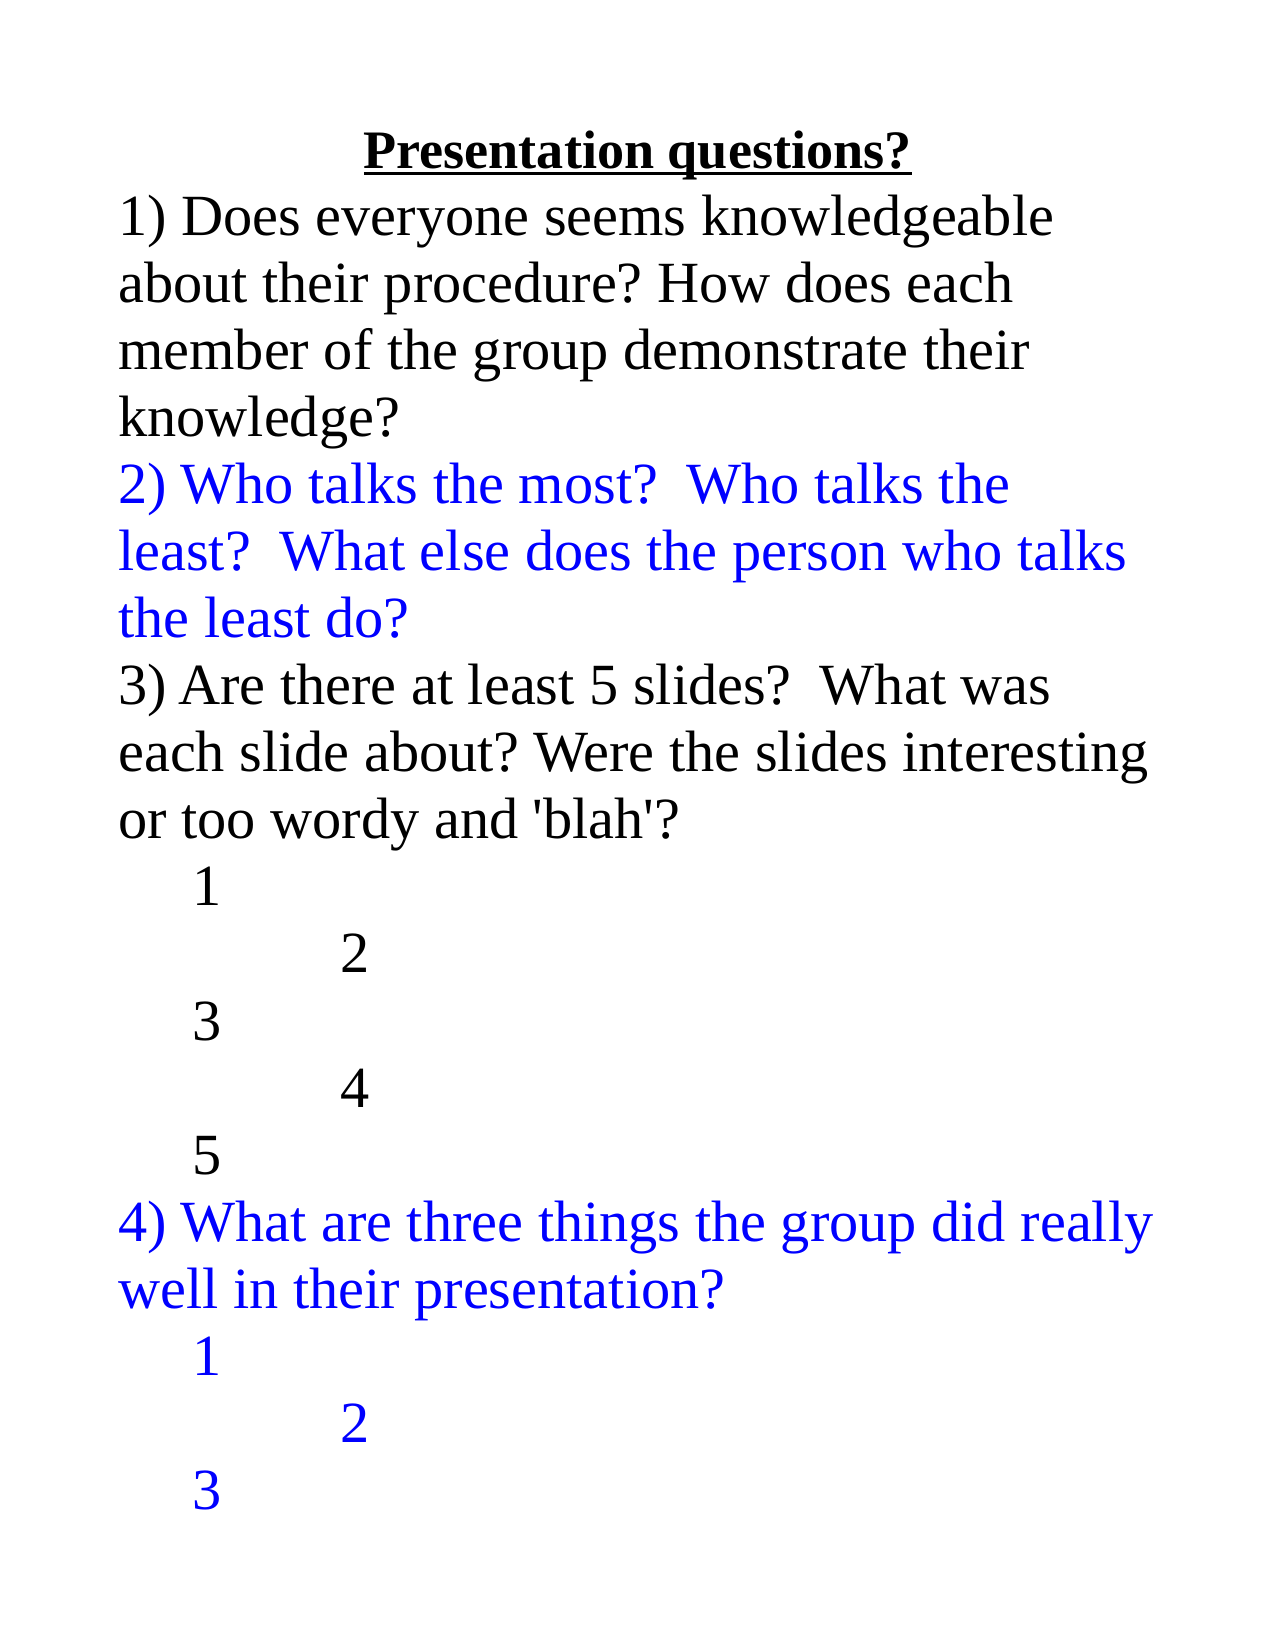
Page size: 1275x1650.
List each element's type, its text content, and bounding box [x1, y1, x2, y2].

text 4) What are three things the group did really well in their presentation? [118, 1187, 1157, 1321]
text 1) Does everyone seems knowledgeable about their procedure? How does each member of the group demonstrate their knowledge? [118, 180, 1157, 449]
text 3) Are there at least 5 slides? What was each slide about? Were the slides interesting or too wordy and 'blah'? [118, 650, 1157, 851]
text 3 [118, 1455, 1157, 1522]
text 1 2 [118, 1321, 1157, 1455]
text 5 [118, 1119, 1157, 1187]
text 3 4 [118, 985, 1157, 1119]
text 1 2 [118, 851, 1157, 985]
text Presentation questions? [118, 118, 1157, 180]
text 2) Who talks the most? Who talks the least? What else does the person who talks the least do? [118, 449, 1157, 650]
